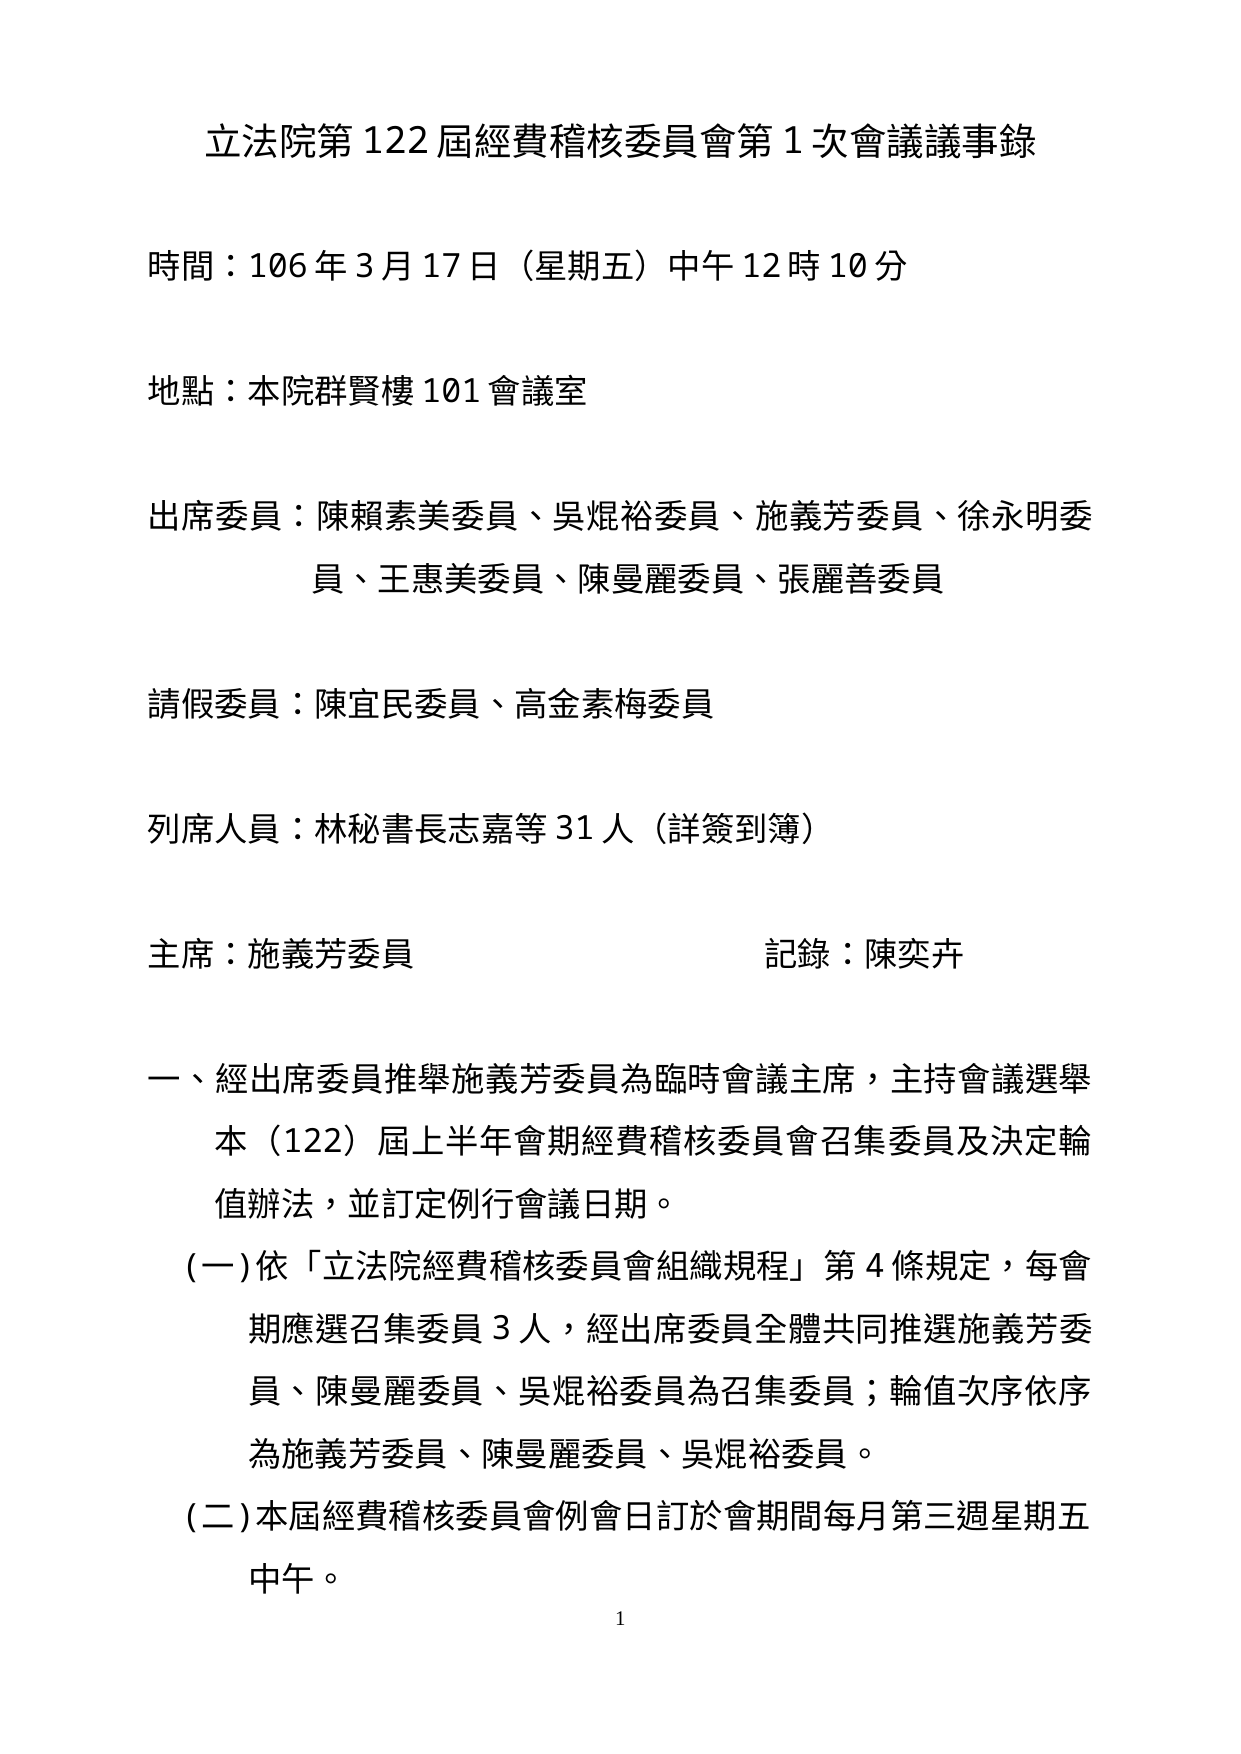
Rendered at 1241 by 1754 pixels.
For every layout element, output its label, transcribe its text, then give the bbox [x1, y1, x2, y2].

text 時間：106年3月17日（星期五）中午12時10分 [148, 222, 1092, 285]
text 請假委員：陳宜民委員、高金素梅委員 [148, 660, 1092, 722]
text (一)依「立法院經費稽核委員會組織規程」第4條規定，每會期應選召集委員3人，經出席委員全體共同推選施義芳委員、陳曼麗委員、吳焜裕委員為召集委員；輪值次序依序為施義芳委員、陳曼麗委員、吳焜裕委員。 [181, 1222, 1092, 1472]
text 列席人員：林秘書長志嘉等31人（詳簽到簿） [148, 785, 1092, 847]
text (二)本屆經費稽核委員會例會日訂於會期間每月第三週星期五中午。 [181, 1472, 1092, 1597]
text 立法院第122屆經費稽核委員會第1次會議議事錄 [148, 97, 1092, 160]
text 出席委員：陳賴素美委員、吳焜裕委員、施義芳委員、徐永明委員、王惠美委員、陳曼麗委員、張麗善委員 [148, 472, 1092, 597]
text 主席：施義芳委員 記錄：陳奕卉 [148, 910, 1092, 972]
text 一、經出席委員推舉施義芳委員為臨時會議主席，主持會議選舉本（122）屆上半年會期經費稽核委員會召集委員及決定輪值辦法，並訂定例行會議日期。 [148, 1035, 1092, 1222]
text 地點：本院群賢樓101會議室 [148, 347, 1092, 410]
